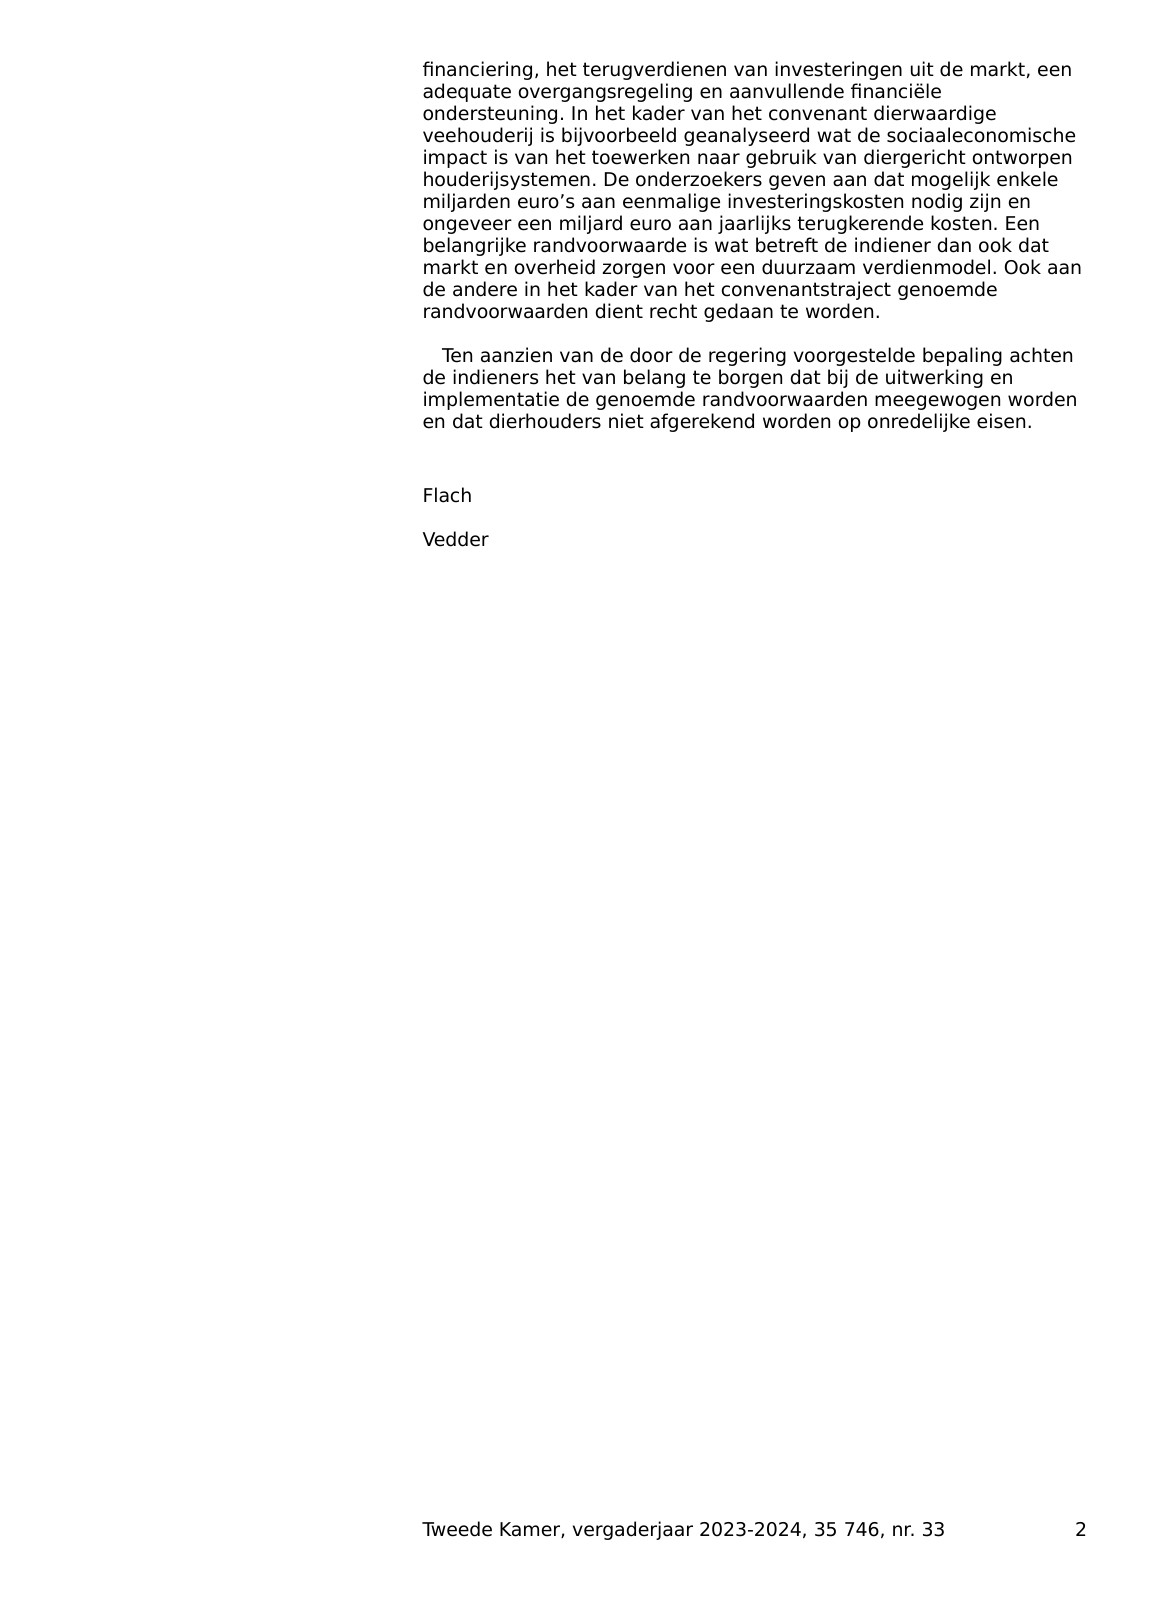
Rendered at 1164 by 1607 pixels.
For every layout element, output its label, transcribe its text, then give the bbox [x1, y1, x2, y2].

text financiering, het terugverdienen van investeringen uit de markt, een adequate overgangsregeling en aanvullende financiële ondersteuning. In het kader van het convenant dierwaardige veehouderij is bijvoorbeeld geanalyseerd wat de sociaaleconomische impact is van het toewerken naar gebruik van diergericht ontworpen houderijsystemen. De onderzoekers geven aan dat mogelijk enkele miljarden euro’s aan eenmalige investeringskosten nodig zijn en ongeveer een miljard euro aan jaarlijks terugkerende kosten. Een belangrijke randvoorwaarde is wat betreft de indiener dan ook dat markt en overheid zorgen voor een duurzaam verdienmodel. Ook aan de andere in het kader van het convenantstraject genoemde randvoorwaarden dient recht gedaan te worden. [422, 59, 1087, 323]
text Ten aanzien van de door de regering voorgestelde bepaling achten de indieners het van belang te borgen dat bij de uitwerking en implementatie de genoemde randvoorwaarden meegewogen worden en dat dierhouders niet afgerekend worden op onredelijke eisen. [422, 345, 1087, 433]
text Flach Vedder [422, 463, 1087, 551]
